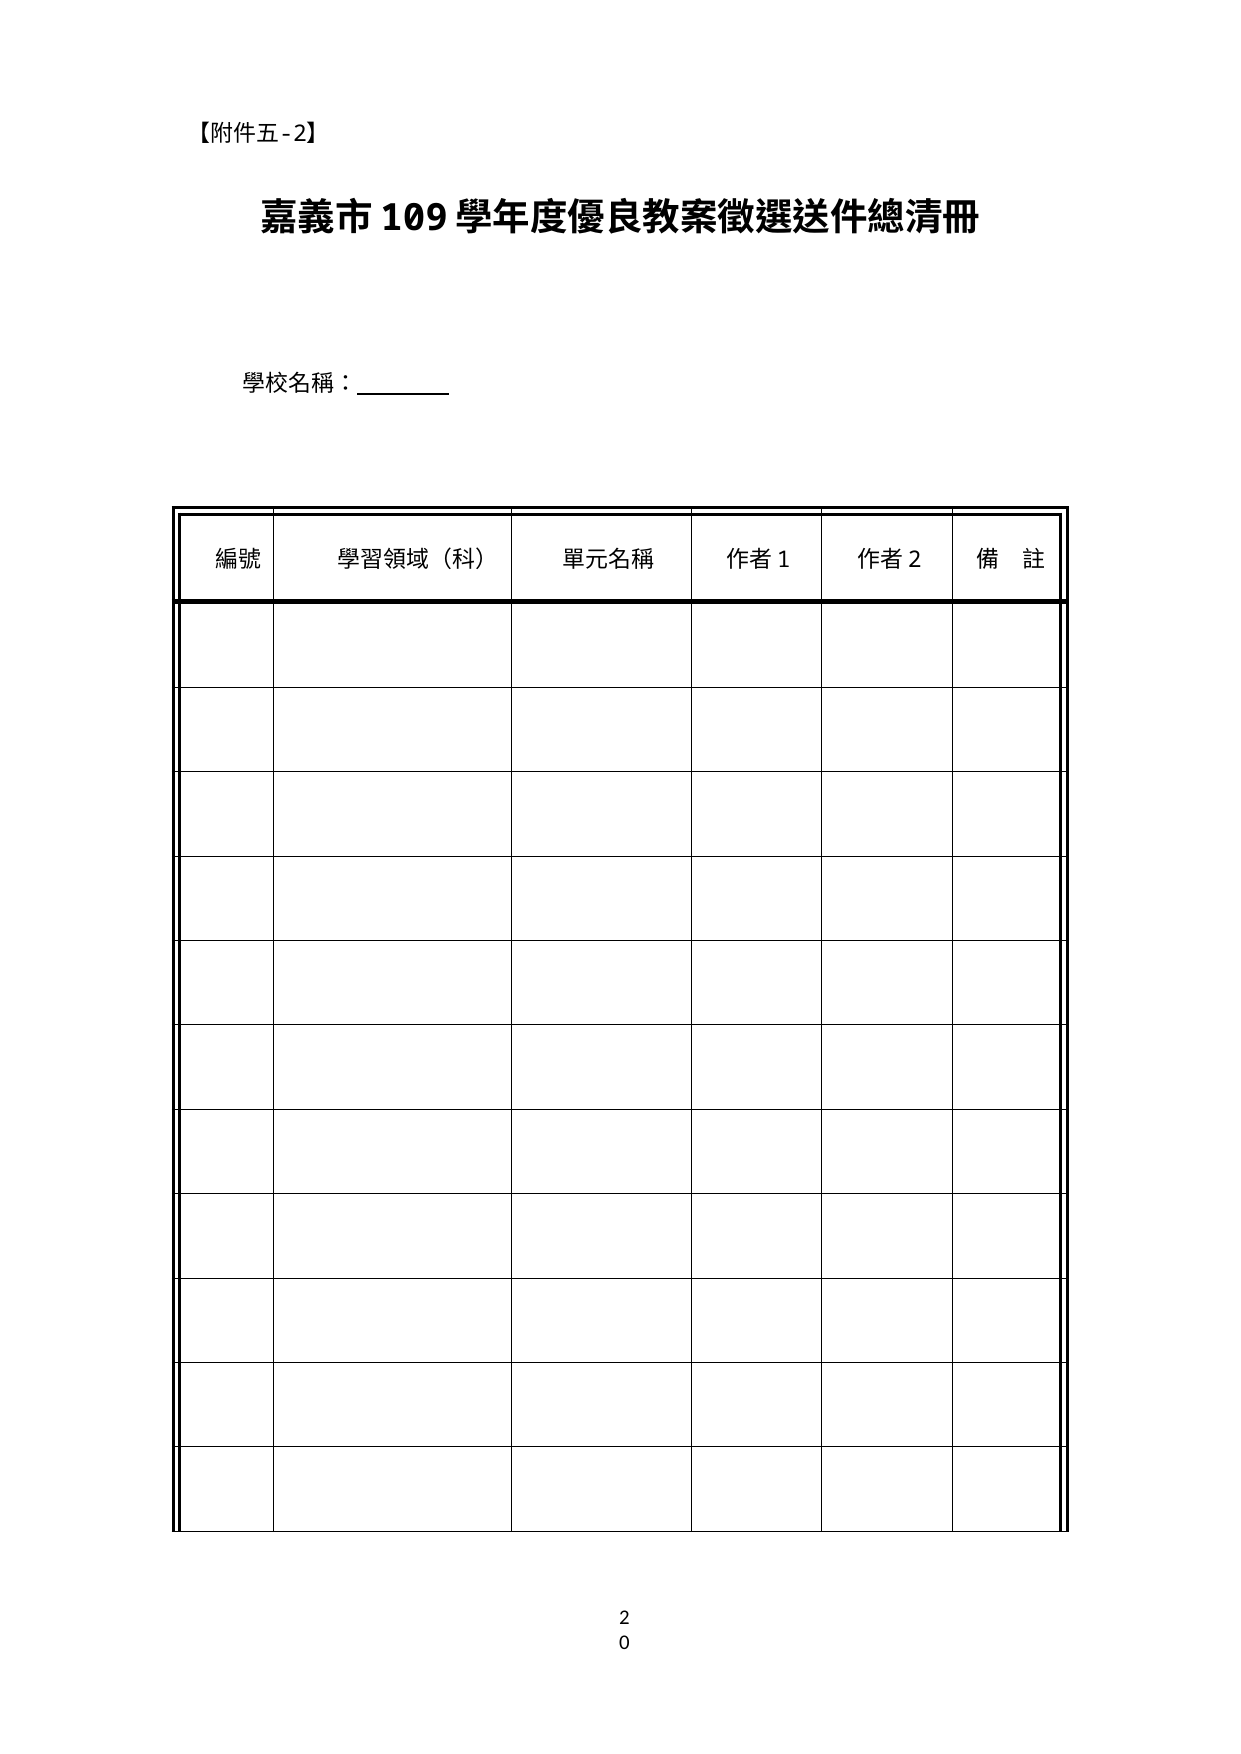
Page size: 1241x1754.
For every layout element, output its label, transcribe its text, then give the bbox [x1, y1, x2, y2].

table_cell [822, 1447, 952, 1531]
table_cell [953, 688, 1059, 771]
text 【附件五-2】 [187, 89, 1053, 152]
table_cell [512, 1110, 691, 1193]
text 學校名稱： [187, 339, 1053, 402]
table_cell [692, 857, 821, 940]
table_cell [953, 772, 1059, 856]
table_cell [692, 772, 821, 856]
table_cell [512, 688, 691, 771]
table_header 作者2 [822, 516, 952, 599]
table_cell [953, 1279, 1059, 1362]
table_cell [822, 688, 952, 771]
table_cell [692, 688, 821, 771]
table_cell [181, 1447, 273, 1531]
table_cell [181, 1025, 273, 1109]
table_cell [274, 1025, 511, 1109]
table_cell [953, 1025, 1059, 1109]
table_header [512, 509, 691, 513]
table_cell [274, 688, 511, 771]
table_cell [181, 1110, 273, 1193]
table_cell [953, 857, 1059, 940]
table_cell [181, 941, 273, 1024]
table_cell [692, 1194, 821, 1277]
table_cell [822, 1279, 952, 1362]
table_cell [692, 1110, 821, 1193]
table_cell [822, 941, 952, 1024]
table_cell [512, 1025, 691, 1109]
table_cell [181, 1194, 273, 1277]
table_cell [822, 1025, 952, 1109]
table_header 備 註 [953, 509, 1064, 599]
table_cell [274, 1279, 511, 1362]
table_cell [181, 772, 273, 856]
table_cell [274, 1194, 511, 1277]
table_cell [181, 1363, 273, 1446]
table_cell [953, 604, 1059, 687]
table_cell [274, 1110, 511, 1193]
table_cell [512, 857, 691, 940]
table_cell [274, 857, 511, 940]
table_cell [274, 941, 511, 1024]
table_header [692, 509, 821, 513]
table_cell [512, 604, 691, 687]
table_cell [692, 1025, 821, 1109]
text 嘉義市109學年度優良教案徵選送件總清冊 [187, 173, 1053, 235]
table_cell [953, 1447, 1059, 1531]
table_header [274, 509, 511, 513]
table_cell [822, 604, 952, 687]
table_cell [181, 1279, 273, 1362]
table_cell [181, 857, 273, 940]
table_cell [512, 1447, 691, 1531]
table_header 作者1 [692, 516, 821, 599]
table_cell [692, 941, 821, 1024]
table_cell [953, 1110, 1059, 1193]
table_cell [953, 1363, 1059, 1446]
table_cell [512, 1194, 691, 1277]
table_cell [822, 1194, 952, 1277]
table_cell [692, 1447, 821, 1531]
table_cell [822, 772, 952, 856]
table_cell [512, 1279, 691, 1362]
table_cell [512, 1363, 691, 1446]
table_cell [181, 604, 273, 687]
table_cell [512, 772, 691, 856]
table_cell [822, 1363, 952, 1446]
table_cell [822, 857, 952, 940]
table_cell [274, 1363, 511, 1446]
table_cell [274, 1447, 511, 1531]
table_header 編號 [176, 509, 273, 599]
table_cell [692, 604, 821, 687]
table_cell [274, 604, 511, 687]
table_cell [953, 941, 1059, 1024]
table_cell [181, 688, 273, 771]
table_cell [822, 1110, 952, 1193]
table_header 學習領域（科） [274, 516, 511, 599]
table_header 單元名稱 [512, 516, 691, 599]
table_header [822, 509, 952, 513]
table_cell [512, 941, 691, 1024]
table_cell [692, 1363, 821, 1446]
table_cell [953, 1194, 1059, 1277]
table_cell [692, 1279, 821, 1362]
table_cell [274, 772, 511, 856]
